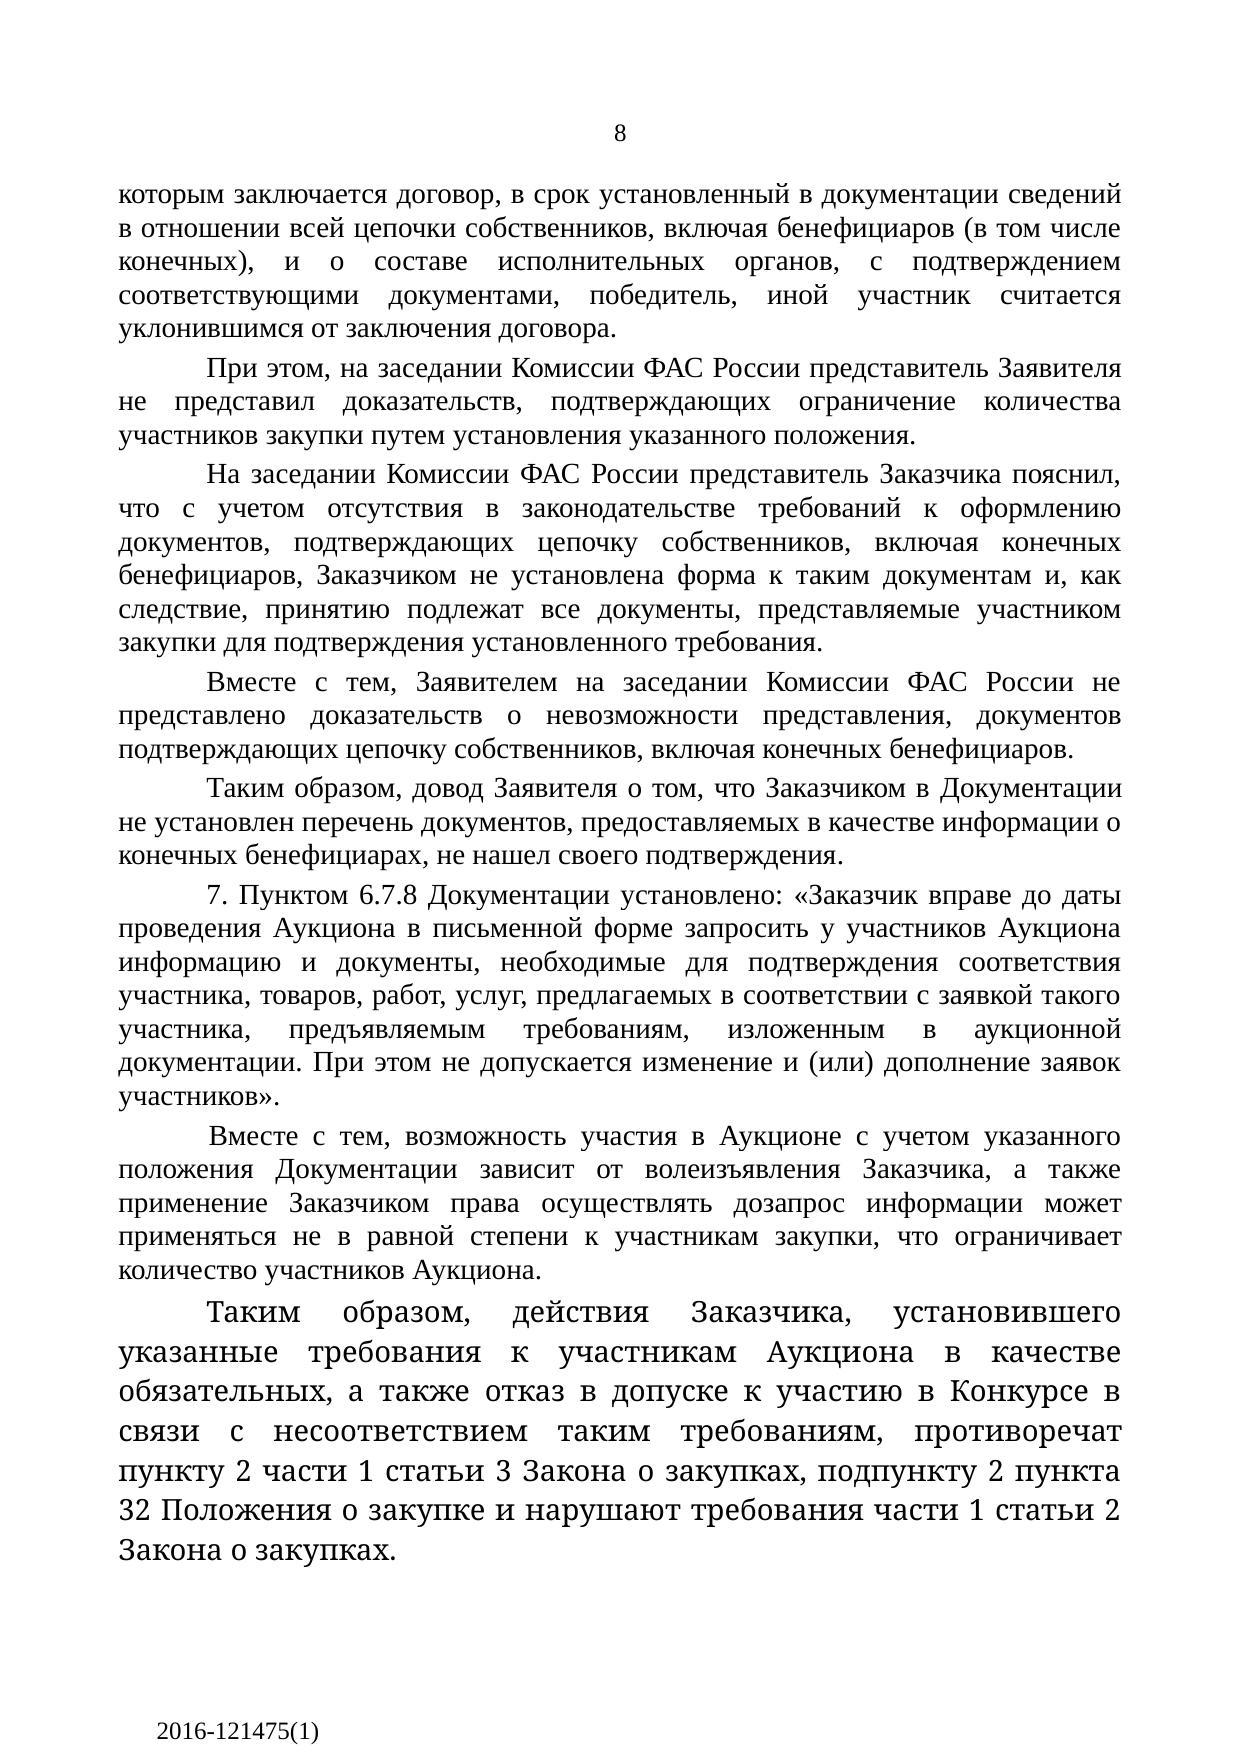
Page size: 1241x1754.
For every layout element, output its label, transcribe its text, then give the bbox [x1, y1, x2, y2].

text которым заключается договор, в срок установленный в документации сведений в отношении всей цепочки собственников, включая бенефициаров (в том числе конечных), и о составе исполнительных органов, с подтверждением соответствующими документами, победитель, иной участник считается уклонившимся от заключения договора. [118, 176, 1122, 344]
text Вместе с тем, возможность участия в Аукционе с учетом указанного положения Документации зависит от волеизъявления Заказчика, а также применение Заказчиком права осуществлять дозапрос информации может применяться не в равной степени к участникам закупки, что ограничивает количество участников Аукциона. [118, 1118, 1122, 1285]
text Таким образом, действия Заказчика, установившего указанные требования к участникам Аукциона в качестве обязательных, а также отказ в допуске к участию в Конкурсе в связи с несоответствием таким требованиям, противоречат пункту 2 части 1 статьи 3 Закона о закупках, подпункту 2 пункта 32 Положения о закупке и нарушают требования части 1 статьи 2 Закона о закупках. [118, 1291, 1122, 1569]
text 7. Пунктом 6.7.8 Документации установлено: «Заказчик вправе до даты проведения Аукциона в письменной форме запросить у участников Аукциона информацию и документы, необходимые для подтверждения соответствия участника, товаров, работ, услуг, предлагаемых в соответствии с заявкой такого участника, предъявляемым требованиям, изложенным в аукционной документации. При этом не допускается изменение и (или) дополнение заявок участников». [118, 877, 1122, 1112]
text Таким образом, довод Заявителя о том, что Заказчиком в Документации не установлен перечень документов, предоставляемых в качестве информации о конечных бенефициарах, не нашел своего подтверждения. [118, 770, 1122, 871]
text Вместе с тем, Заявителем на заседании Комиссии ФАС России не представлено доказательств о невозможности представления, документов подтверждающих цепочку собственников, включая конечных бенефициаров. [118, 664, 1122, 764]
text На заседании Комиссии ФАС России представитель Заказчика пояснил, что с учетом отсутствия в законодательстве требований к оформлению документов, подтверждающих цепочку собственников, включая конечных бенефициаров, Заказчиком не установлена форма к таким документам и, как следствие, принятию подлежат все документы, представляемые участником закупки для подтверждения установленного требования. [118, 457, 1122, 658]
text При этом, на заседании Комиссии ФАС России представитель Заявителя не представил доказательств, подтверждающих ограничение количества участников закупки путем установления указанного положения. [118, 350, 1122, 451]
